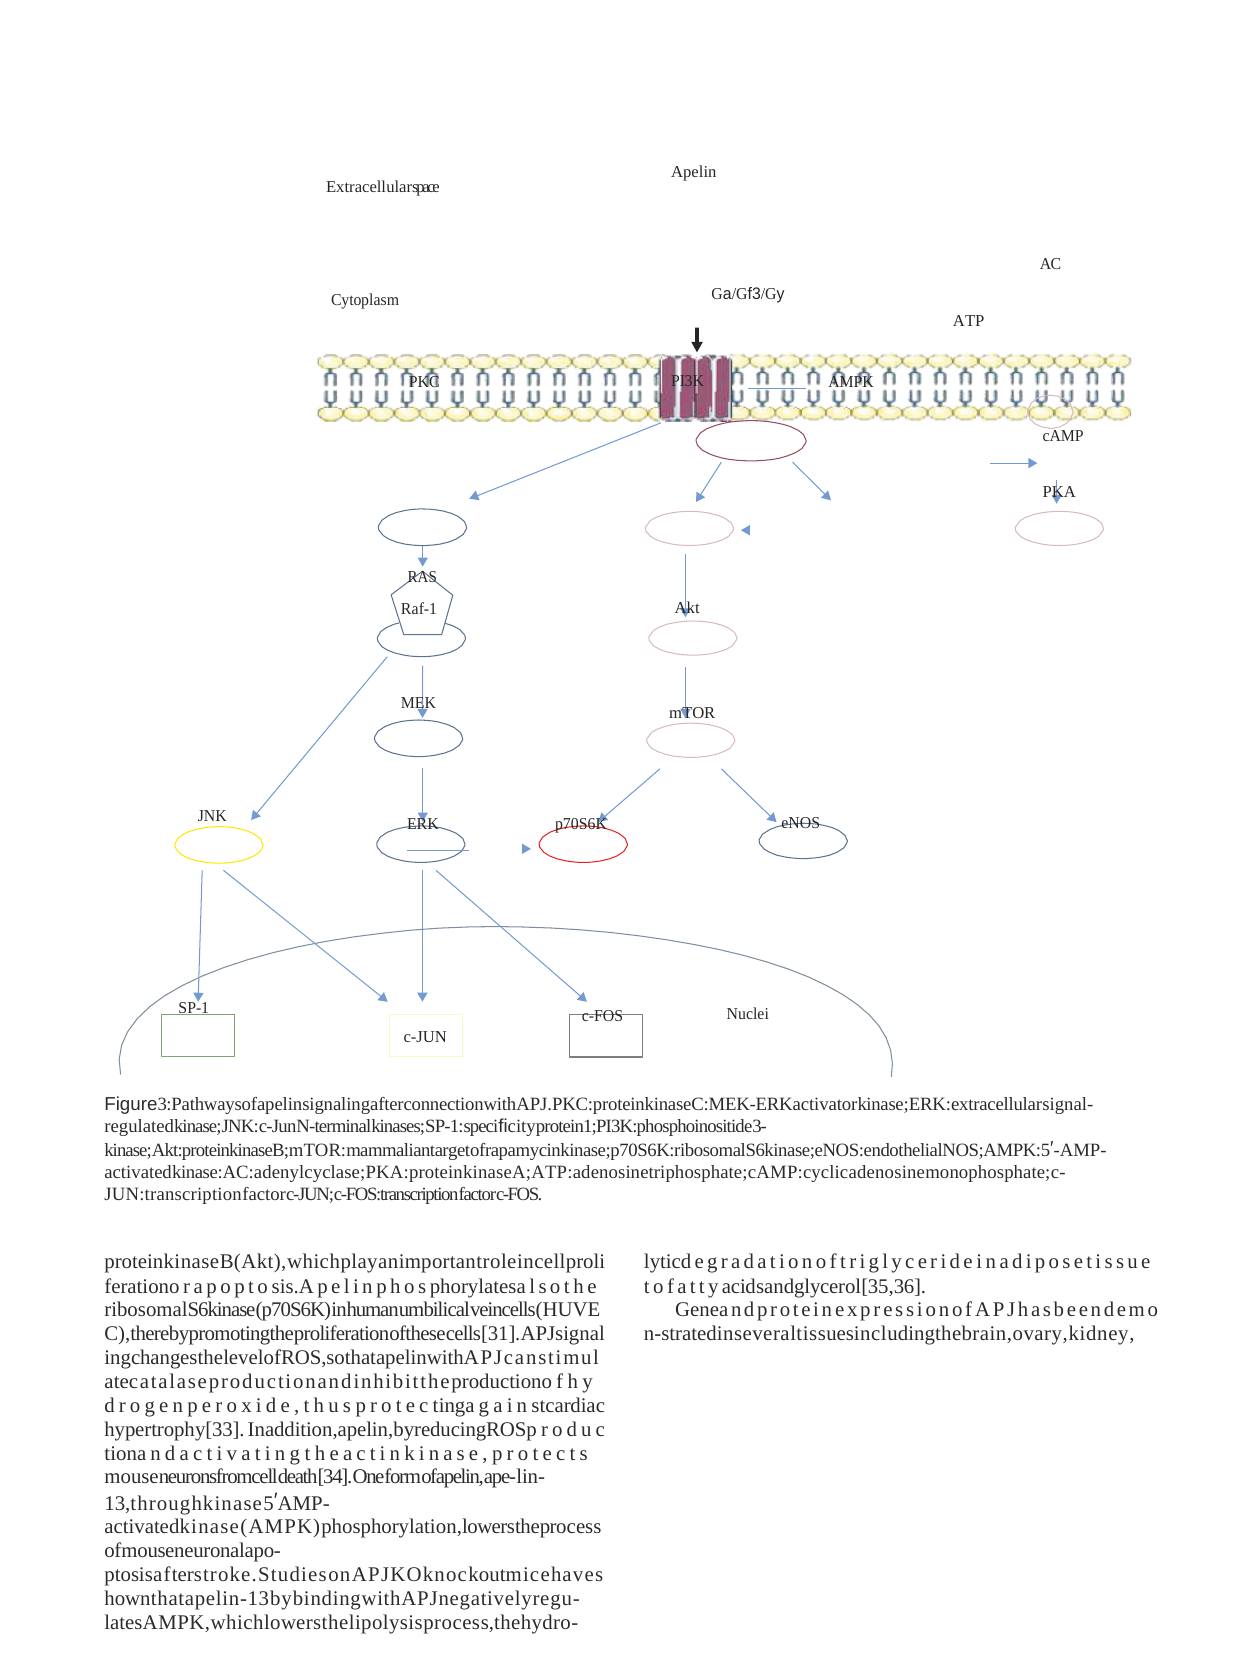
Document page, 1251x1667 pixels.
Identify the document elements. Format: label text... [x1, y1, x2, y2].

text Ga/Gf3/Gy [711, 284, 875, 303]
text JNK [94, 805, 227, 824]
text mTOR [669, 703, 1158, 722]
text PI3K AMPK [671, 371, 875, 391]
text p70S6K eNOS [555, 813, 1158, 833]
text lyticdegradationoftriglycerideinadiposetissuetofattyacidsandglycerol[35,36]. [644, 1250, 1158, 1298]
text SP-1 [178, 998, 227, 1017]
text Extracellularspace [326, 177, 451, 196]
text GeneandproteinexpressionofAPJhasbeendemon-stratedinseveraltissuesincludingthebrain,ovary,kidney, [644, 1298, 1158, 1345]
text RAS [94, 566, 437, 586]
text proteinkinaseB(Akt),whichplayanimportantroleincellproliferationorapoptosis.ApelinphosphorylatesalsotheribosomalS6kinase(p70S6K)inhumanumbilicalveincells(HUVEC),therebypromotingtheproliferationofthesecells[31].APJsignalingchangesthelevelofROS,sothatapelinwithAPJcanstimulatecatalaseproductionandinhibittheproductionofhydrogenperoxide,thusprotectingagainstcardiachypertrophy[33].Inaddition,apelin,byreducingROSproductionandactivatingtheactinkinase,protectsmouseneuronsfromcelldeath[34].Oneformofapelin,ape-lin-13,throughkinase5′AMP-activatedkinase(AMPK)phosphorylation,lowerstheprocessofmouseneuronalapo-ptosisafterstroke.StudiesonAPJKOknockoutmicehaveshownthatapelin-13bybindingwithAPJnegativelyregu-latesAMPK,whichlowersthelipolysisprocess,thehydro- [104, 1250, 606, 1634]
text Akt [674, 598, 1158, 617]
text Apelin [671, 161, 1158, 181]
text Cytoplasm [94, 290, 399, 309]
text AC [943, 254, 1158, 273]
picture [1084, 351, 1132, 423]
text c-FOS Nuclei [582, 1004, 1158, 1025]
text Figure3:PathwaysofapelinsignalingafterconnectionwithAPJ.PKC:proteinkinaseC:MEK-ERKactivatorkinase;ERK:extracellularsignal-regulatedkinase;JNK:c-JunN-terminalkinases;SP-1:speciﬁcityprotein1;PI3K:phosphoinositide3-kinase;Akt:proteinkinaseB;mTOR:mammaliantargetofrapamycinkinase;p70S6K:ribosomalS6kinase;eNOS:endothelialNOS;AMPK:5′-AMP-activatedkinase:AC:adenylcyclase;PKA:proteinkinaseA;ATP:adenosinetriphosphate;cAMP:cyclicadenosinemonophosphate;c-JUN:transcriptionfactorc-JUN;c-FOS:transcriptionfactorc-FOS. [104, 1093, 1146, 1204]
text MEK [94, 693, 436, 712]
text PKC [408, 372, 439, 391]
text ATP cAMPPKA [953, 310, 1084, 501]
text Raf-1 [94, 598, 437, 618]
picture [314, 351, 953, 423]
text c-JUN [327, 1027, 523, 1046]
text ERK [407, 814, 523, 852]
